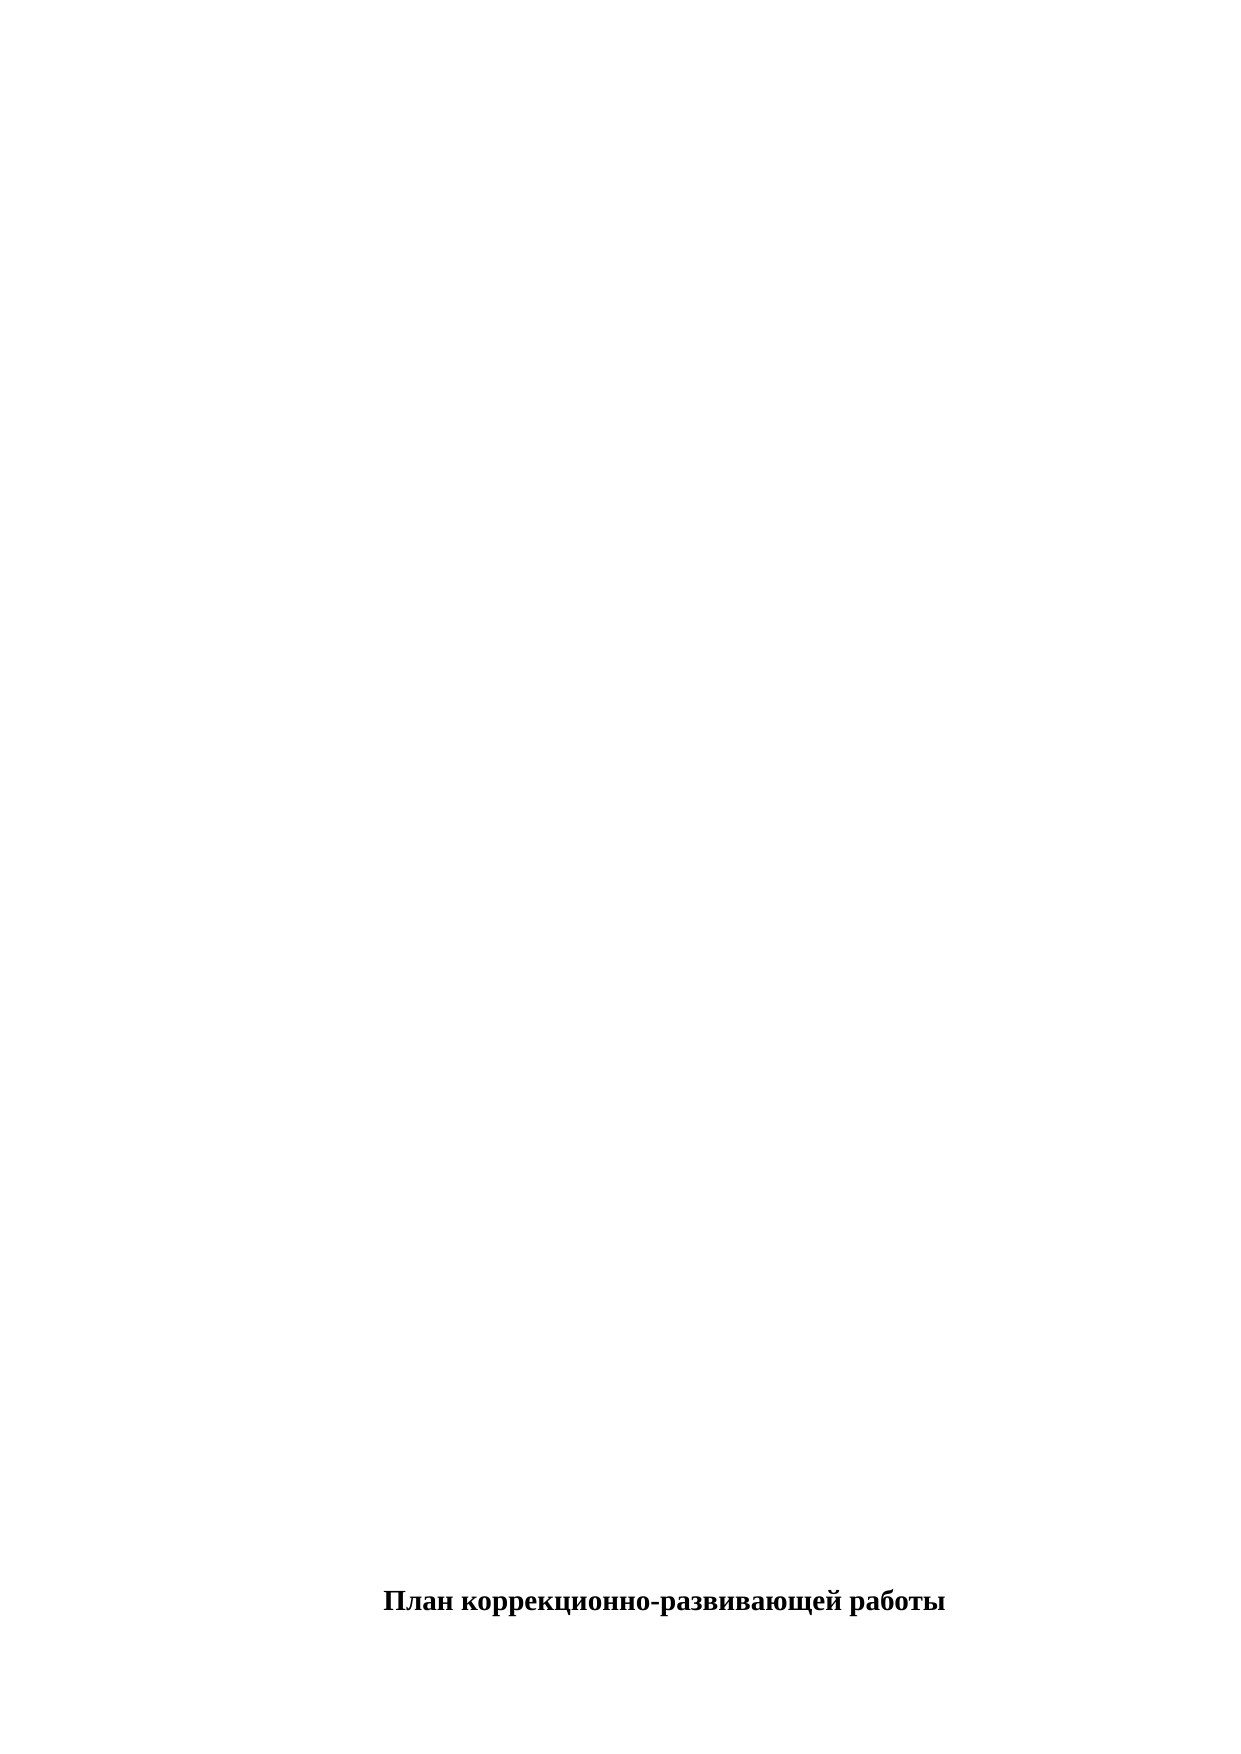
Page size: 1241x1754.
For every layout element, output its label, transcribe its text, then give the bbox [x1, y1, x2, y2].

text План коррекционно-развивающей работы [177, 1583, 1152, 1616]
